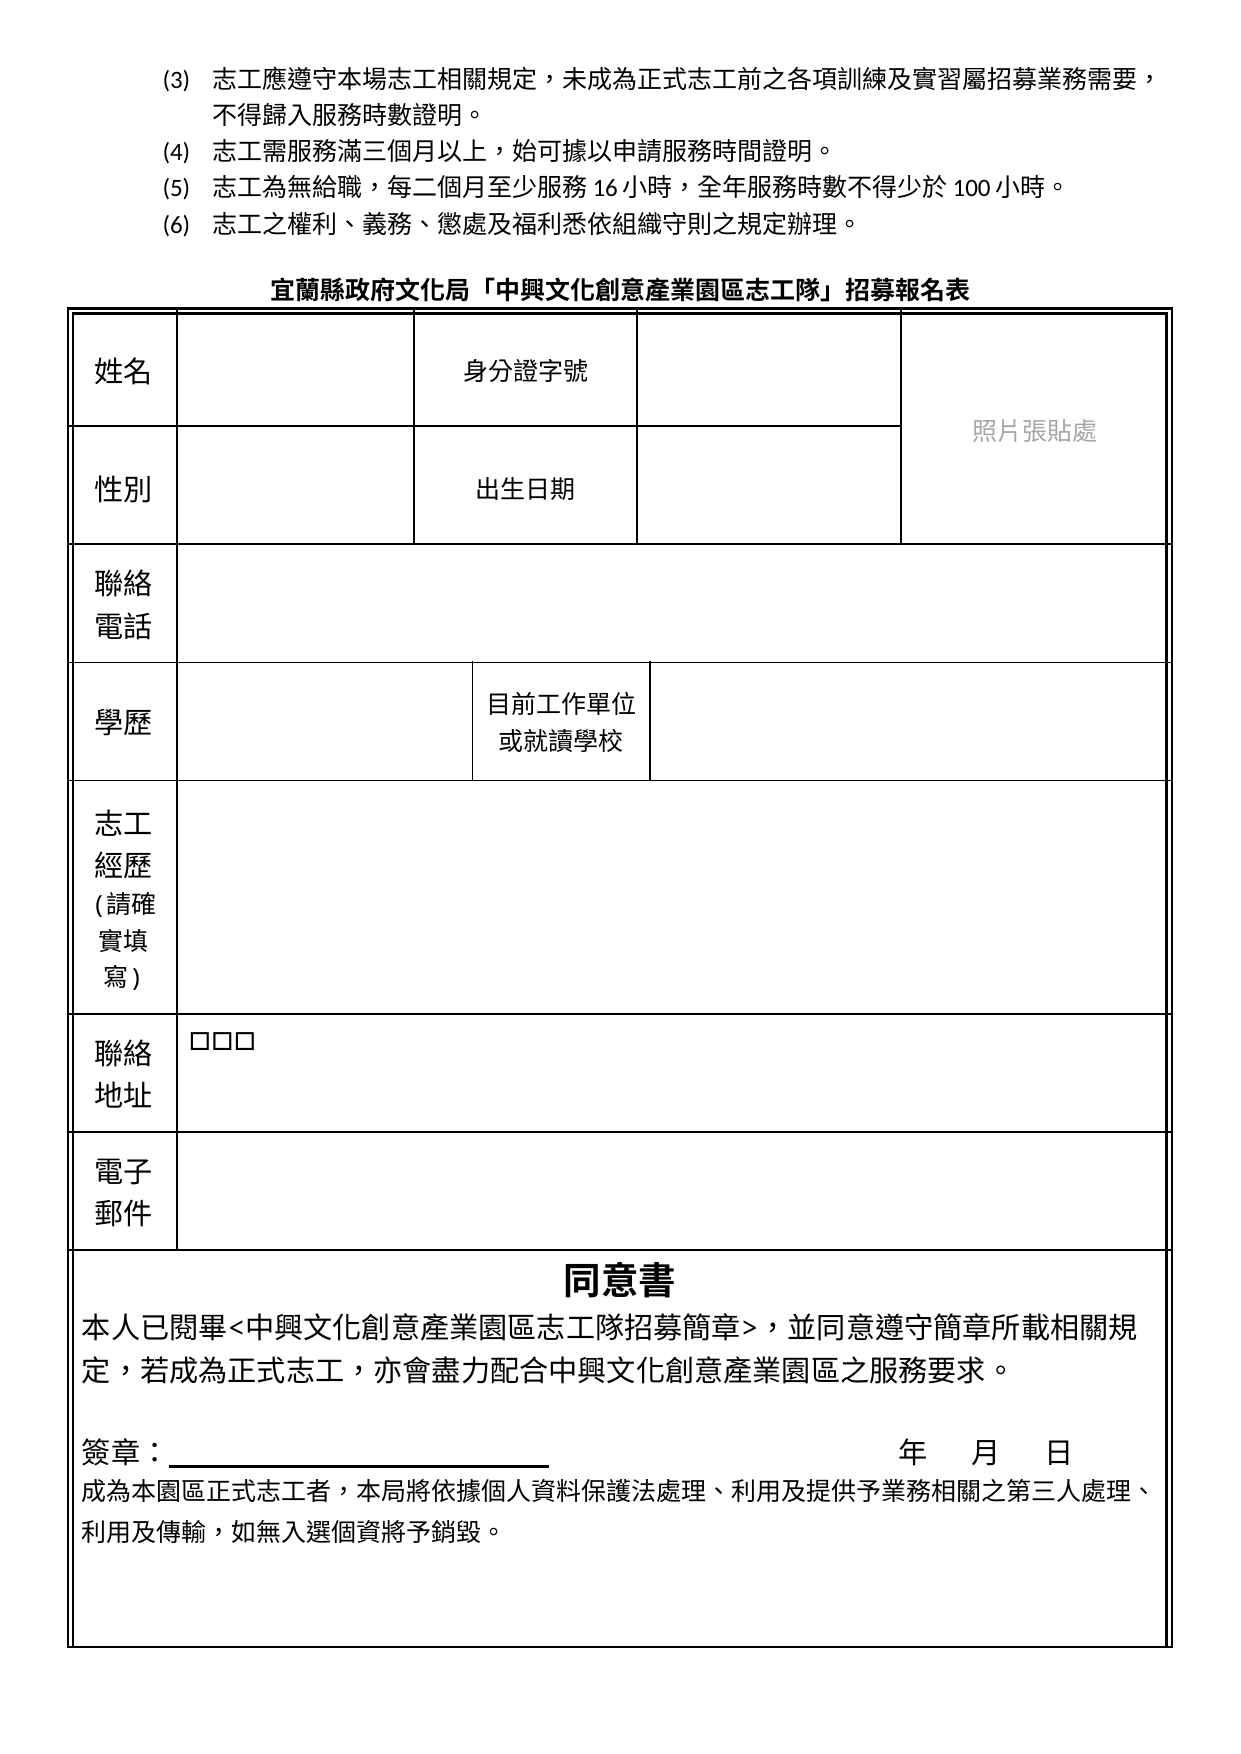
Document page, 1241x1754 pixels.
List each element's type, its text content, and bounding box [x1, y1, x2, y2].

list 志工需服務滿三個月以上，始可據以申請服務時間證明。 [162, 132, 1181, 168]
table_cell □□□ [178, 1015, 1165, 1131]
table_cell 聯絡地址 [74, 1015, 176, 1131]
table_cell [178, 1133, 1165, 1249]
list 志工應遵守本場志工相關規定，未成為正式志工前之各項訓練及實習屬招募業務需要，不得歸入服務時數證明。 [162, 59, 1181, 132]
list 志工之權利、義務、懲處及福利悉依組織守則之規定辦理。 [162, 204, 1181, 240]
table_cell 目前工作單位或就讀學校 [473, 663, 649, 779]
table_cell [638, 427, 900, 543]
table_header [638, 315, 900, 425]
table_cell 性別 [74, 427, 176, 543]
table_cell [651, 663, 1165, 779]
list 志工為無給職，每二個月至少服務16小時，全年服務時數不得少於100小時。 [162, 168, 1181, 204]
text 宜蘭縣政府文化局「中興文化創意產業園區志工隊」招募報名表 [59, 271, 1181, 307]
table_cell [178, 663, 472, 779]
table_cell [178, 545, 1165, 661]
table_header 姓名 [74, 315, 176, 425]
table_cell 聯絡電話 [74, 545, 176, 661]
table_cell [178, 427, 413, 543]
table_cell 同意書 本人已閱畢<中興文化創意產業園區志工隊招募簡章>，並同意遵守簡章所載相關規定，若成為正式志工，亦會盡力配合中興文化創意產業園區之服務要求。 簽章： 年 月 日 成為本園區正式志工者，本局將依據個人資料保護法處理、利用及提供予業務相關之第三人處理、利用及傳輸，如無入選個資將予銷毀。 [74, 1251, 1165, 1646]
table_cell 電子郵件 [74, 1133, 176, 1249]
table_header [178, 315, 413, 425]
table_header 照片張貼處 [902, 315, 1165, 543]
table_cell 志工經歷 (請確實填寫) [74, 781, 176, 1013]
table_cell 出生日期 [415, 427, 636, 543]
table_cell [178, 781, 1165, 1013]
table_header 身分證字號 [415, 315, 636, 425]
table_cell 學歷 [74, 663, 176, 779]
